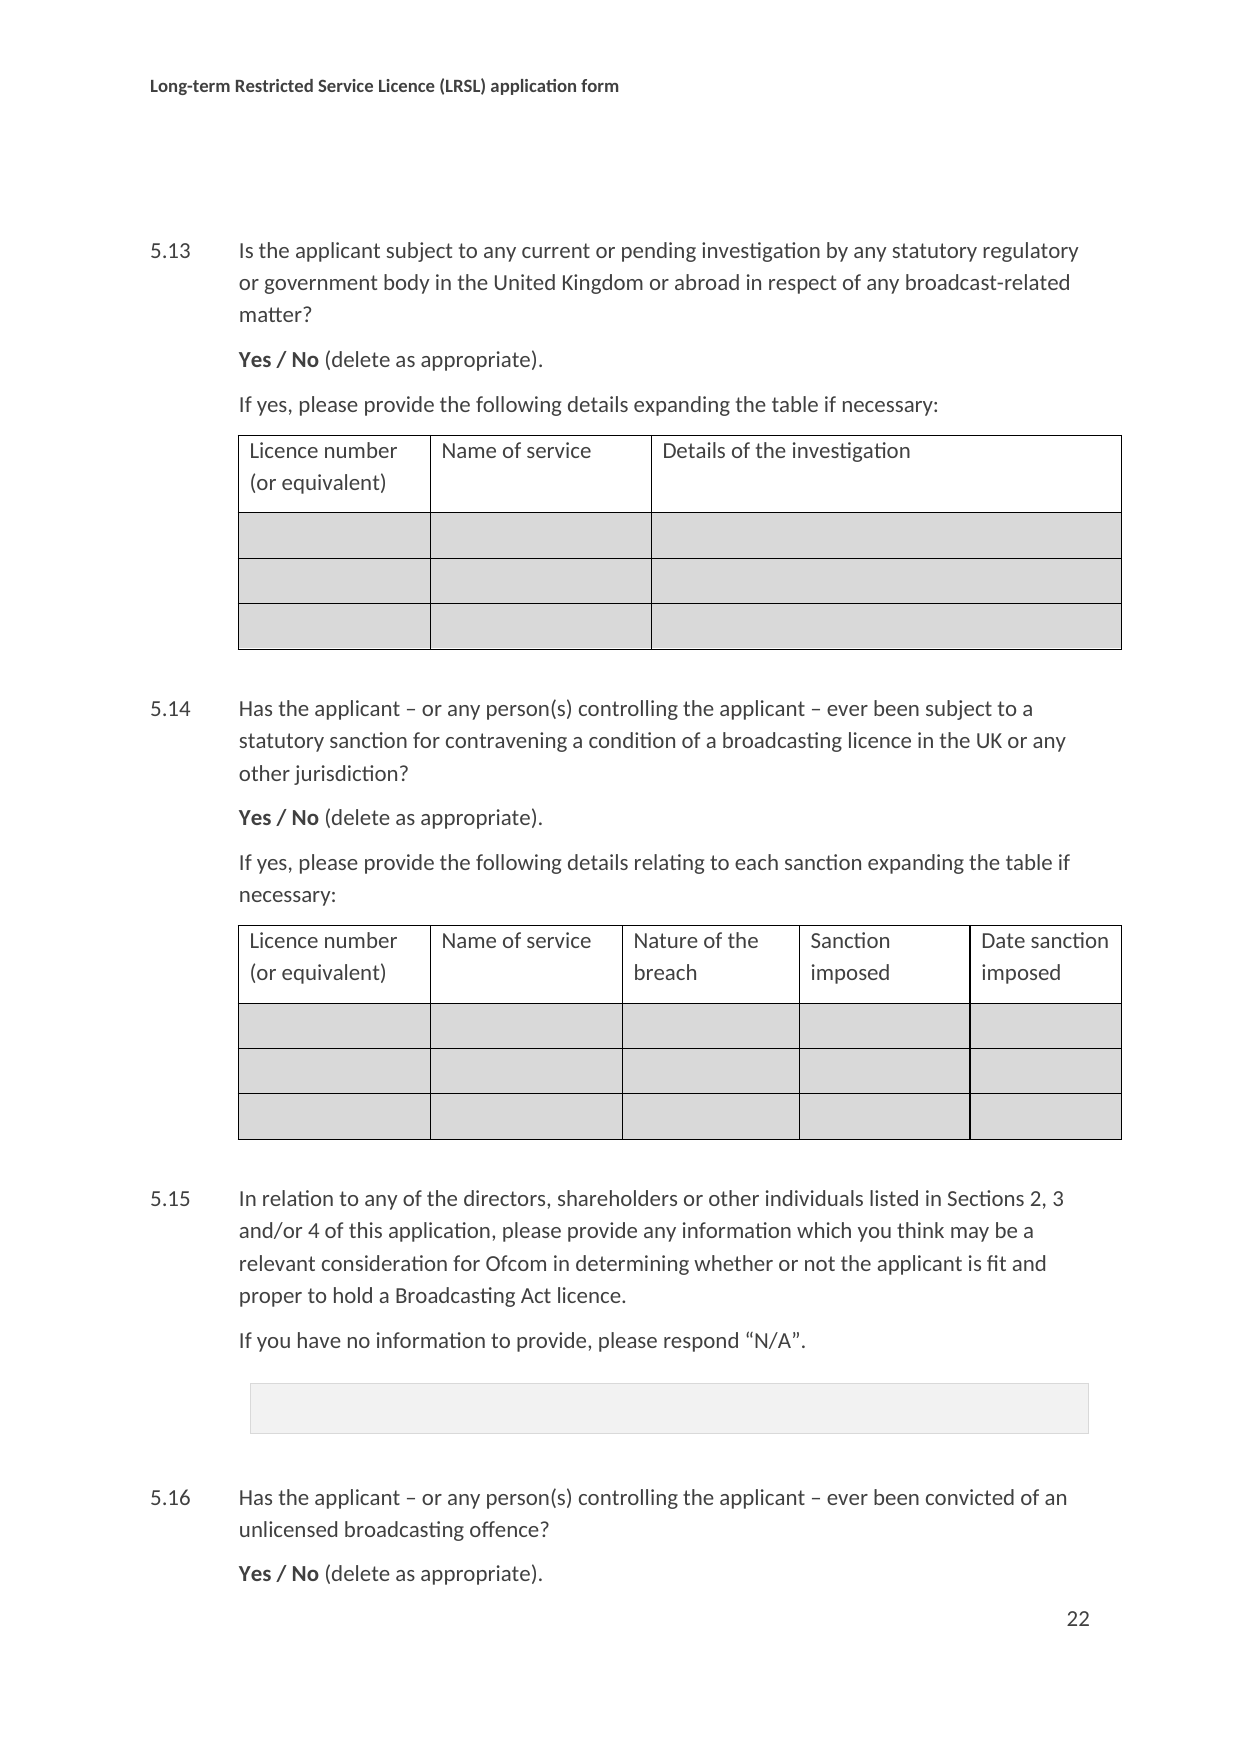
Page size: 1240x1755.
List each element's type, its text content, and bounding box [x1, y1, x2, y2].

list Has the applicant – or any person(s) controlling the applicant – ever been subject to a statutory sanction for contravening a condition of a broadcasting licence in the UK or any other jurisdiction? [150, 694, 1089, 787]
table_cell [239, 604, 430, 648]
table_cell [239, 513, 430, 558]
table_header Licence number (or equivalent) [239, 926, 430, 1002]
table_cell [623, 1049, 799, 1093]
text Yes / No (delete as appropriate). [225, 345, 1089, 373]
table_cell [971, 1004, 1121, 1048]
table_header Sanction imposed [800, 926, 969, 1002]
table_cell [431, 1004, 622, 1048]
text Yes / No (delete as appropriate). [225, 1559, 1089, 1588]
table_cell [239, 1004, 430, 1048]
list Is the applicant subject to any current or pending investigation by any statutory regulatory or government body in the United Kingdom or abroad in respect of any broadcast-related matter? [150, 236, 1089, 329]
table_cell [431, 1049, 622, 1093]
table_cell [431, 559, 651, 603]
list Has the applicant – or any person(s) controlling the applicant – ever been convicted of an unlicensed broadcasting offence? [150, 1483, 1089, 1543]
text If yes, please provide the following details expanding the table if necessary: [164, 390, 1089, 418]
text If yes, please provide the following details relating to each sanction expanding the table if necessary: [239, 848, 1089, 908]
table_header Date sanction imposed [971, 926, 1121, 1002]
table_cell [800, 1004, 969, 1048]
table_cell [431, 604, 651, 648]
table_cell [800, 1094, 969, 1139]
table_cell [431, 1094, 622, 1139]
table_cell [971, 1049, 1121, 1093]
table_cell [652, 604, 1121, 648]
table_header Name of service [431, 436, 651, 512]
table_cell [800, 1049, 969, 1093]
table_cell [431, 513, 651, 558]
table_header Details of the investigation [652, 436, 1121, 512]
list In relation to any of the directors, shareholders or other individuals listed in Sections 2, 3 and/or 4 of this application, please provide any information which you think may be a relevant consideration for Ofcom in determining whether or not the applicant is fit and proper to hold a Broadcasting Act licence. [150, 1184, 1089, 1309]
table_cell [239, 1049, 430, 1093]
table_cell [971, 1094, 1121, 1139]
table_cell [652, 513, 1121, 558]
table_cell [623, 1094, 799, 1139]
table_cell [239, 1094, 430, 1139]
table_cell [239, 559, 430, 603]
text Yes / No (delete as appropriate). [225, 803, 1089, 831]
table_header Name of service [431, 926, 622, 1002]
table_cell [652, 559, 1121, 603]
table_header Nature of the breach [623, 926, 799, 1002]
text If you have no information to provide, please respond “N/A”. [239, 1326, 1089, 1354]
table_header Licence number (or equivalent) [239, 436, 430, 512]
table_cell [623, 1004, 799, 1048]
